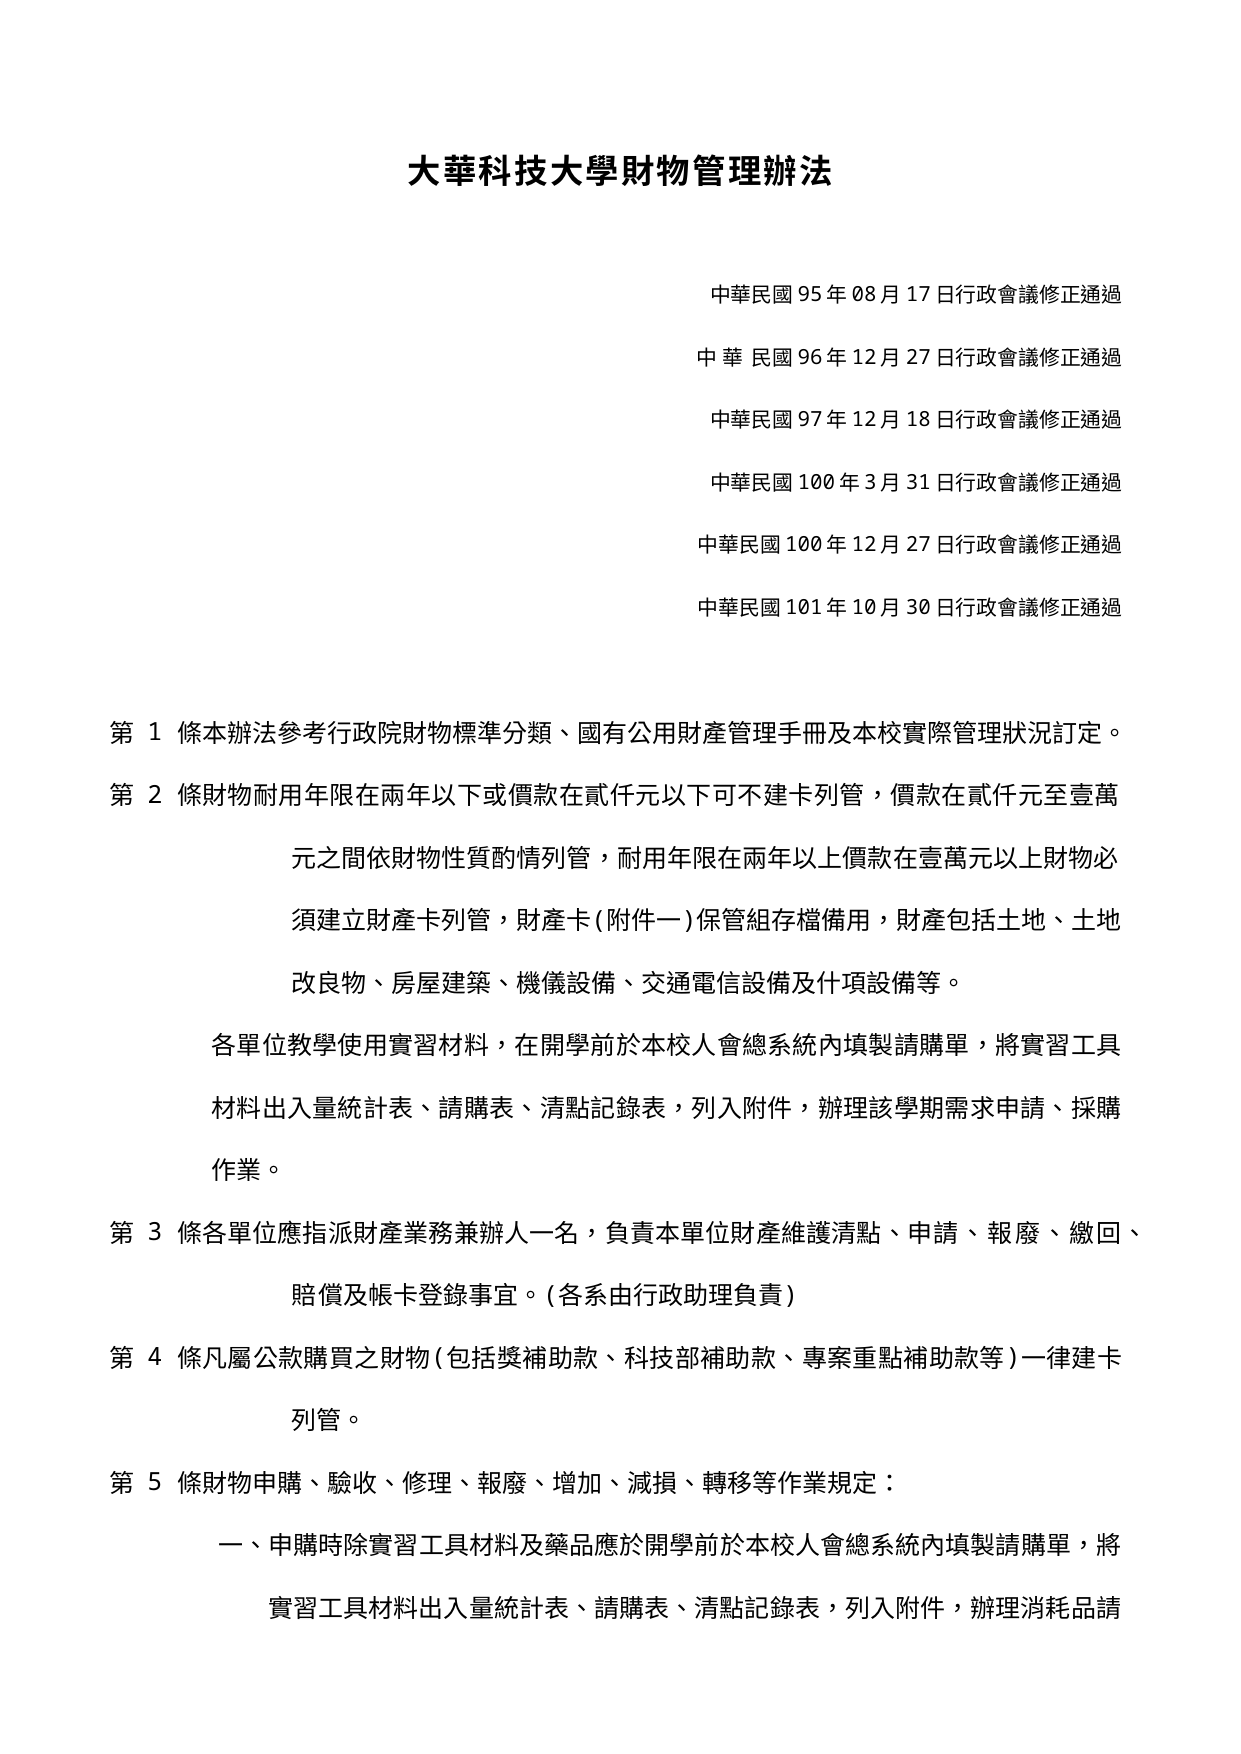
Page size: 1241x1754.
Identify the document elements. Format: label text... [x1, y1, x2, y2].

list 本辦法參考行政院財物標準分類、國有公用財產管理手冊及本校實際管理狀況訂定。 [109, 689, 1122, 752]
list 各單位應指派財產業務兼辦人一名，負責本單位財產維護清點、申請、報廢、繳回、賠償及帳卡登錄事宜。(各系由行政助理負責) [109, 1189, 1122, 1314]
text 中華民國97年12月18日行政會議修正通過 [662, 377, 1122, 439]
text 各單位教學使用實習材料，在開學前於本校人會總系統內填製請購單，將實習工具材料出入量統計表、請購表、清點記錄表，列入附件，辦理該學期需求申請、採購作業。 [211, 1002, 1122, 1189]
list 財物申購、驗收、修理、報廢、增加、減損、轉移等作業規定： [109, 1439, 1122, 1502]
text 大華科技大學財物管理辦法 [118, 127, 1122, 189]
text 中華民國100年12月27日行政會議修正通過 [662, 502, 1122, 564]
text 中華民國95年08月17日行政會議修正通過 [118, 252, 1122, 314]
text 中華民國100年3月31日行政會議修正通過 [662, 439, 1122, 502]
list 財物耐用年限在兩年以下或價款在貳仟元以下可不建卡列管，價款在貳仟元至壹萬元之間依財物性質酌情列管，耐用年限在兩年以上價款在壹萬元以上財物必須建立財產卡列管，財產卡(附件一)保管組存檔備用，財產包括土地、土地改良物、房屋建築、機儀設備、交通電信設備及什項設備等。 [109, 752, 1122, 1002]
text 一、申購時除實習工具材料及藥品應於開學前於本校人會總系統內填製請購單，將實習工具材料出入量統計表、請購表、清點記錄表，列入附件，辦理消耗品請 [218, 1502, 1122, 1627]
text 中華民國101年10月30日行政會議修正通過 [662, 564, 1122, 627]
text 中 華 民國96年12月27日行政會議修正通過 [643, 314, 1122, 377]
list 凡屬公款購買之財物(包括獎補助款、科技部補助款、專案重點補助款等)一律建卡列管。 [109, 1314, 1122, 1439]
